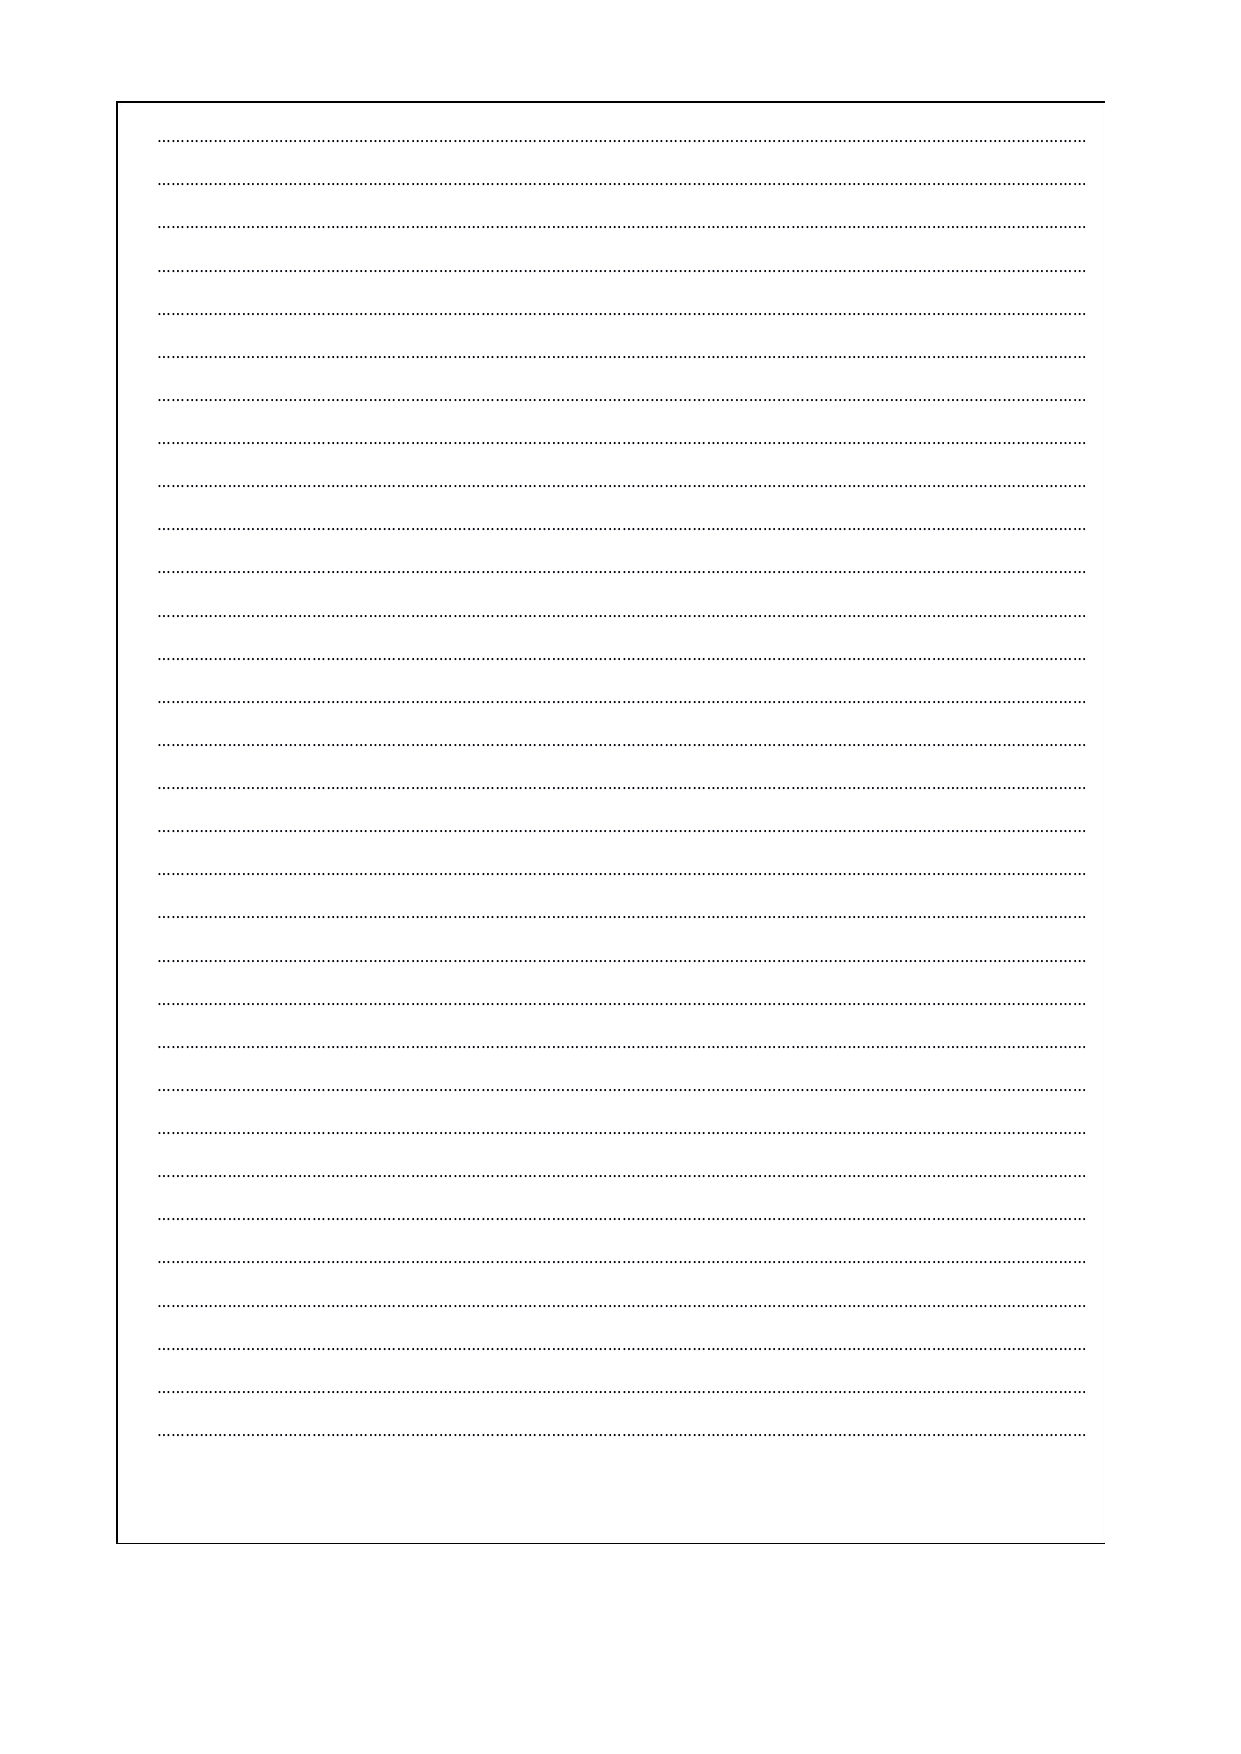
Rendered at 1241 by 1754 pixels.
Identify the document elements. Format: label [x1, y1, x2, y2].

picture [116, 101, 1105, 1544]
